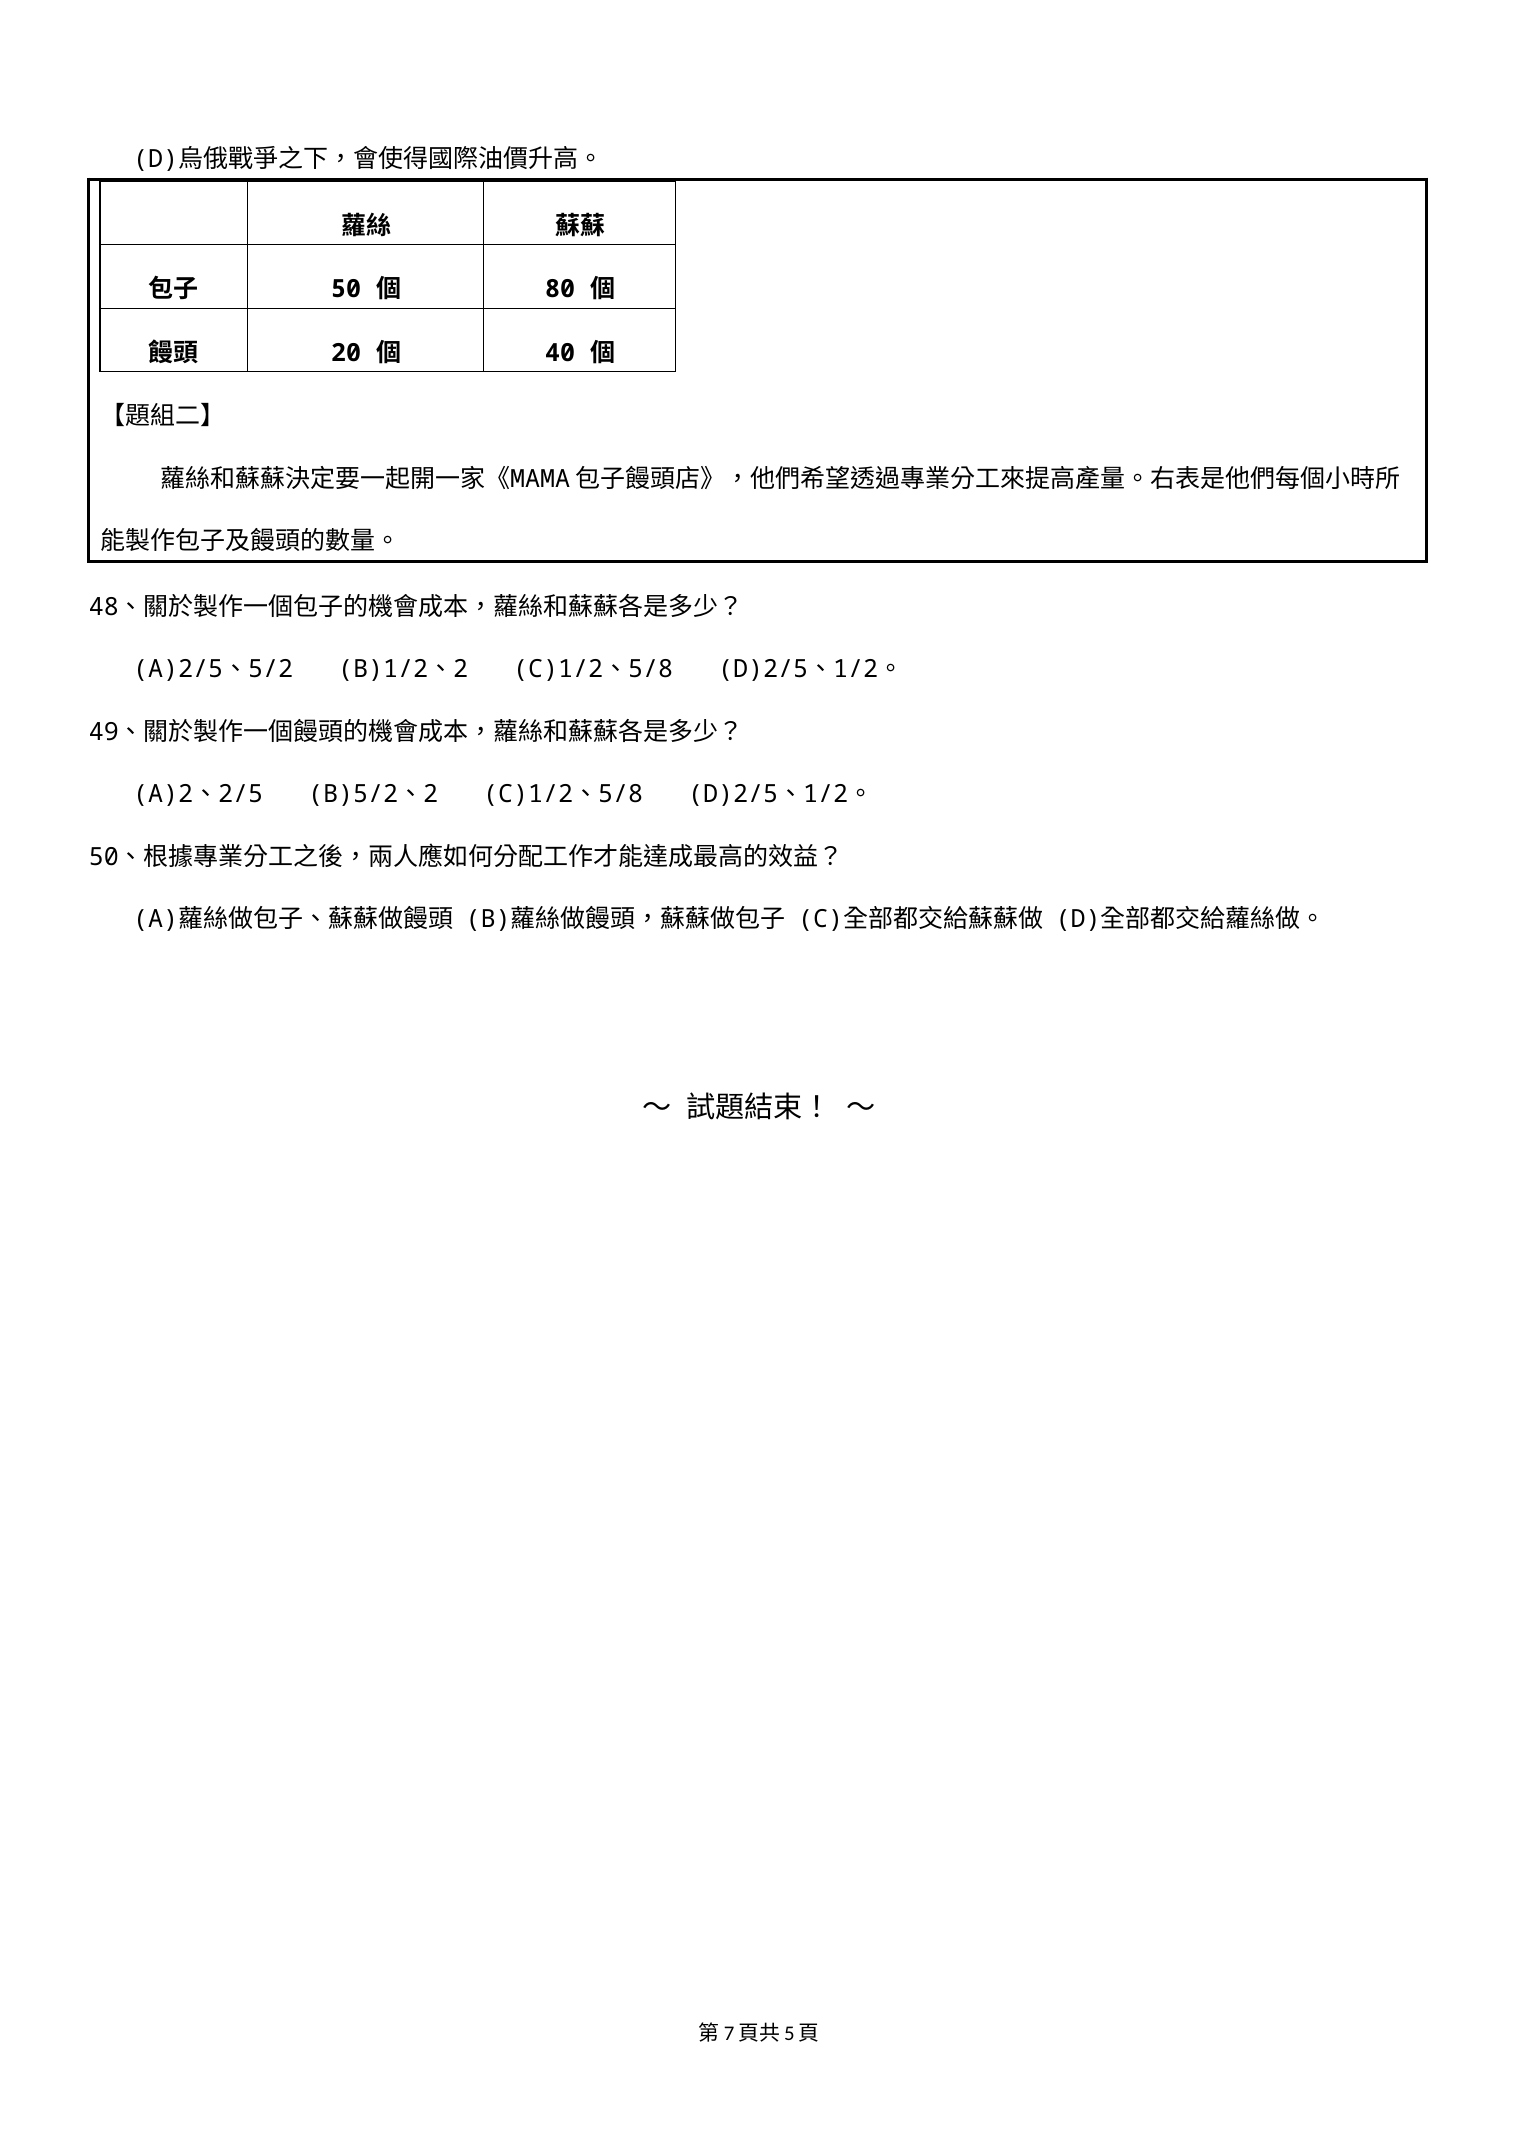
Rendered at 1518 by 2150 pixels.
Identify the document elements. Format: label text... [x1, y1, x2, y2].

table_cell 50 個 [248, 245, 483, 308]
text 48、關於製作一個包子的機會成本，蘿絲和蘇蘇各是多少？ [89, 563, 1429, 625]
table_cell 20 個 [248, 309, 483, 371]
table_cell 80 個 [484, 245, 675, 308]
text (A)蘿絲做包子、蘇蘇做饅頭 (B)蘿絲做饅頭，蘇蘇做包子 (C)全部都交給蘇蘇做 (D)全部都交給蘿絲做。 [133, 875, 1429, 938]
text 50、根據專業分工之後，兩人應如何分配工作才能達成最高的效益？ [89, 813, 1429, 875]
table_header 蘿絲 [248, 182, 483, 244]
text (A)2、2/5 (B)5/2、2 (C)1/2、5/8 (D)2/5、1/2。 [133, 750, 1429, 813]
text 〜 試題結束！ 〜 [89, 1063, 1429, 1125]
text (A)2/5、5/2 (B)1/2、2 (C)1/2、5/8 (D)2/5、1/2。 [133, 625, 1429, 688]
table_header [101, 182, 247, 244]
text (D)烏俄戰爭之下，會使得國際油價升高。 [133, 115, 1429, 177]
table_cell 包子 [101, 245, 247, 308]
text 49、關於製作一個饅頭的機會成本，蘿絲和蘇蘇各是多少？ [89, 688, 1429, 750]
table_cell 40 個 [484, 309, 675, 371]
table_header 【題組二】 蘿絲和蘇蘇決定要一起開一家《MAMA包子饅頭店》，他們希望透過專業分工來提高產量。右表是他們每個小時所能製作包子及饅頭的數量。 [90, 181, 1425, 560]
table_cell 饅頭 [101, 309, 247, 371]
table_header 蘇蘇 [484, 182, 675, 244]
